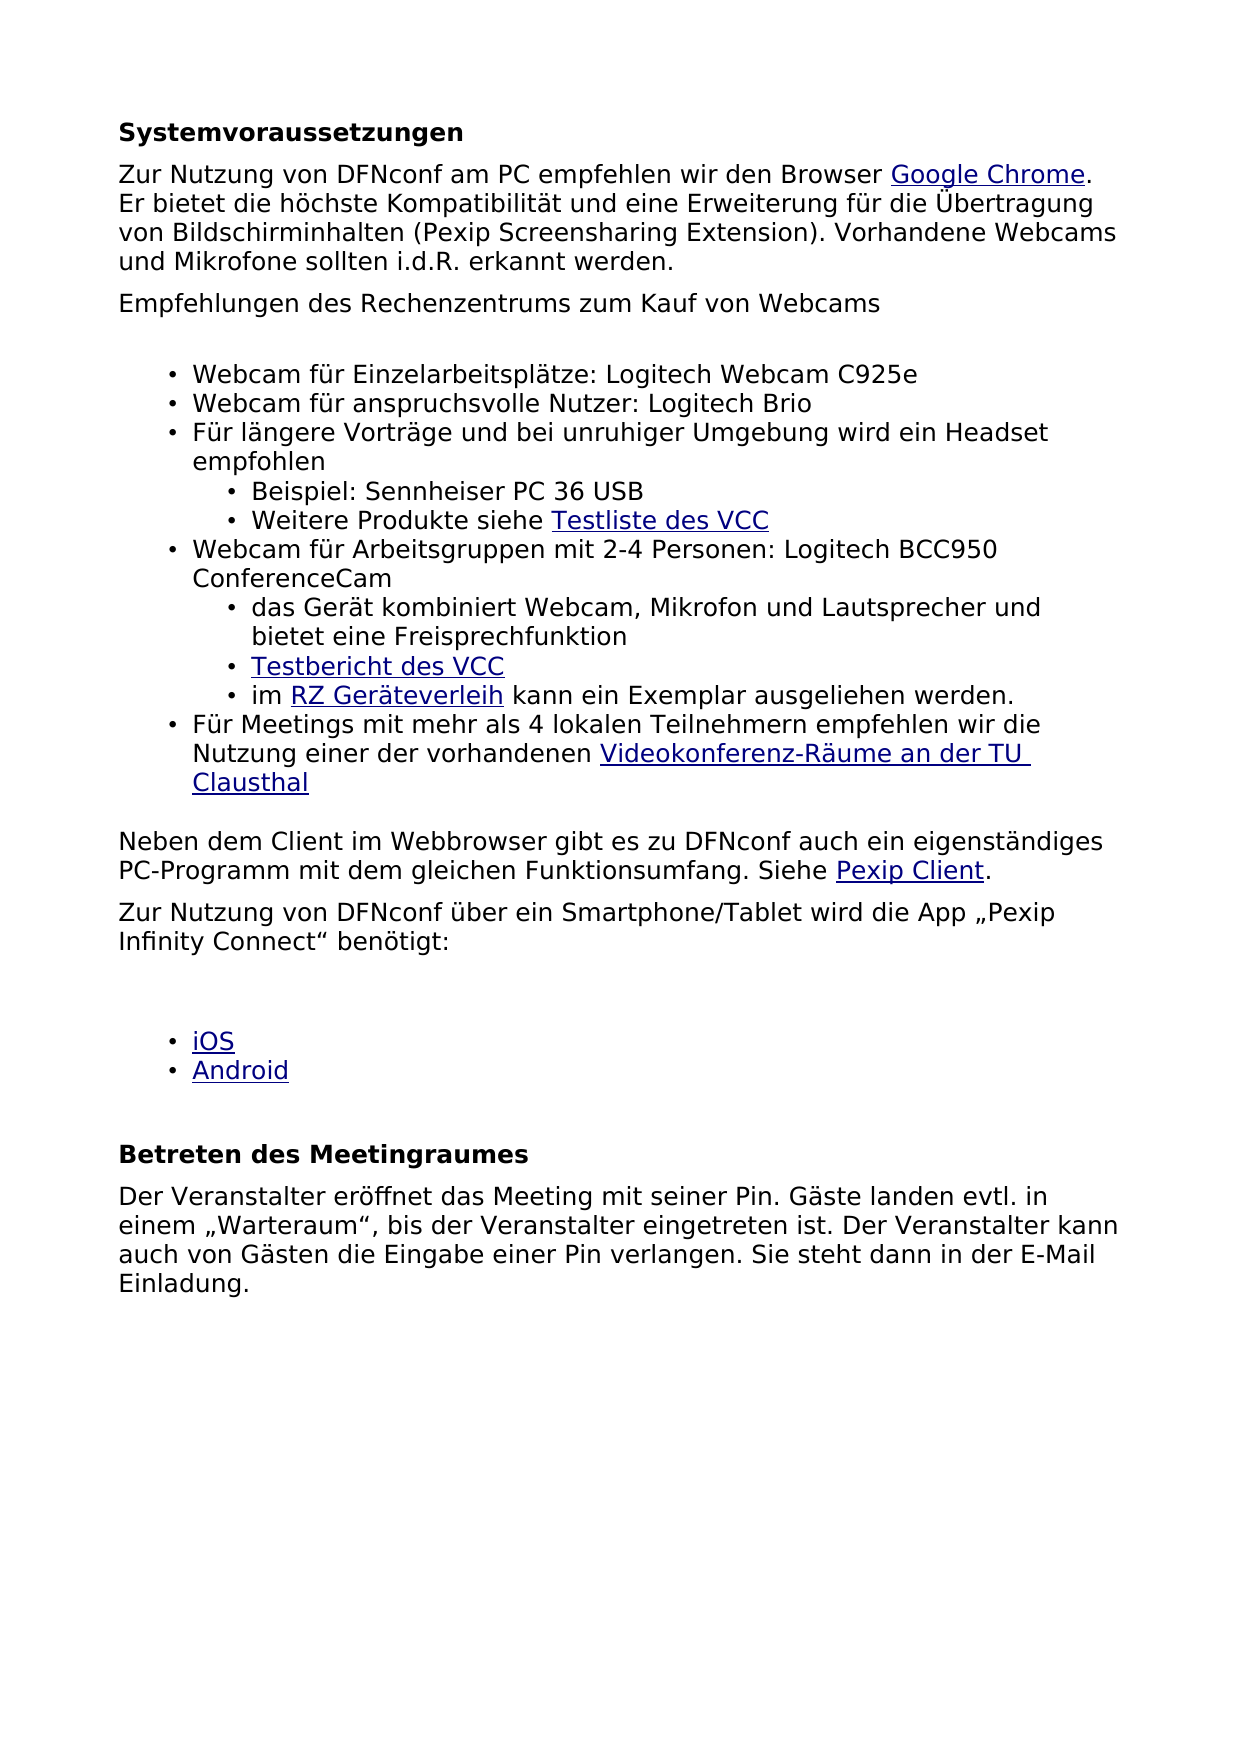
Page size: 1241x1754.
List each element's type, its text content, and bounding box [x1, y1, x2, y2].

list Weitere Produkte siehe Testliste des VCC [236, 506, 1122, 535]
list Für längere Vorträge und bei unruhiger Umgebung wird ein Headset empfohlen [177, 418, 1122, 477]
text Zur Nutzung von DFNconf über ein Smartphone/Tablet wird die App „Pexip Infinity Connect“ benötigt: [118, 898, 1122, 985]
list Testbericht des VCC [236, 652, 1122, 681]
subtitle Systemvoraussetzungen [118, 118, 1122, 147]
text Zur Nutzung von DFNconf am PC empfehlen wir den Browser Google Chrome. Er bietet die höchste Kompatibilität und eine Erweiterung für die Übertragung von Bildschirminhalten (Pexip Screensharing Extension). Vorhandene Webcams und Mikrofone sollten i.d.R. erkannt werden. [118, 160, 1122, 276]
list Webcam für anspruchsvolle Nutzer: Logitech Brio [177, 389, 1122, 418]
list iOS [177, 1027, 1122, 1057]
list Für Meetings mit mehr als 4 lokalen Teilnehmern empfehlen wir die Nutzung einer der vorhandenen Videokonferenz-Räume an der TU Clausthal [177, 710, 1122, 798]
list Beispiel: Sennheiser PC 36 USB [236, 477, 1122, 506]
subtitle Betreten des Meetingraumes [118, 1140, 1122, 1169]
list Android [177, 1057, 1122, 1086]
list Webcam für Arbeitsgruppen mit 2-4 Personen: Logitech BCC950 ConferenceCam [177, 535, 1122, 593]
text Neben dem Client im Webbrowser gibt es zu DFNconf auch ein eigenständiges PC-Programm mit dem gleichen Funktionsumfang. Siehe Pexip Client. [118, 827, 1122, 885]
list das Gerät kombiniert Webcam, Mikrofon und Lautsprecher und bietet eine Freisprechfunktion [236, 593, 1122, 652]
text Empfehlungen des Rechenzentrums zum Kauf von Webcams [118, 289, 1122, 318]
list Webcam für Einzelarbeitsplätze: Logitech Webcam C925e [177, 360, 1122, 389]
text Der Veranstalter eröffnet das Meeting mit seiner Pin. Gäste landen evtl. in einem „Warteraum“, bis der Veranstalter eingetreten ist. Der Veranstalter kann auch von Gästen die Eingabe einer Pin verlangen. Sie steht dann in der E-Mail Einladung. [118, 1182, 1122, 1298]
list im RZ Geräteverleih kann ein Exemplar ausgeliehen werden. [236, 681, 1122, 710]
